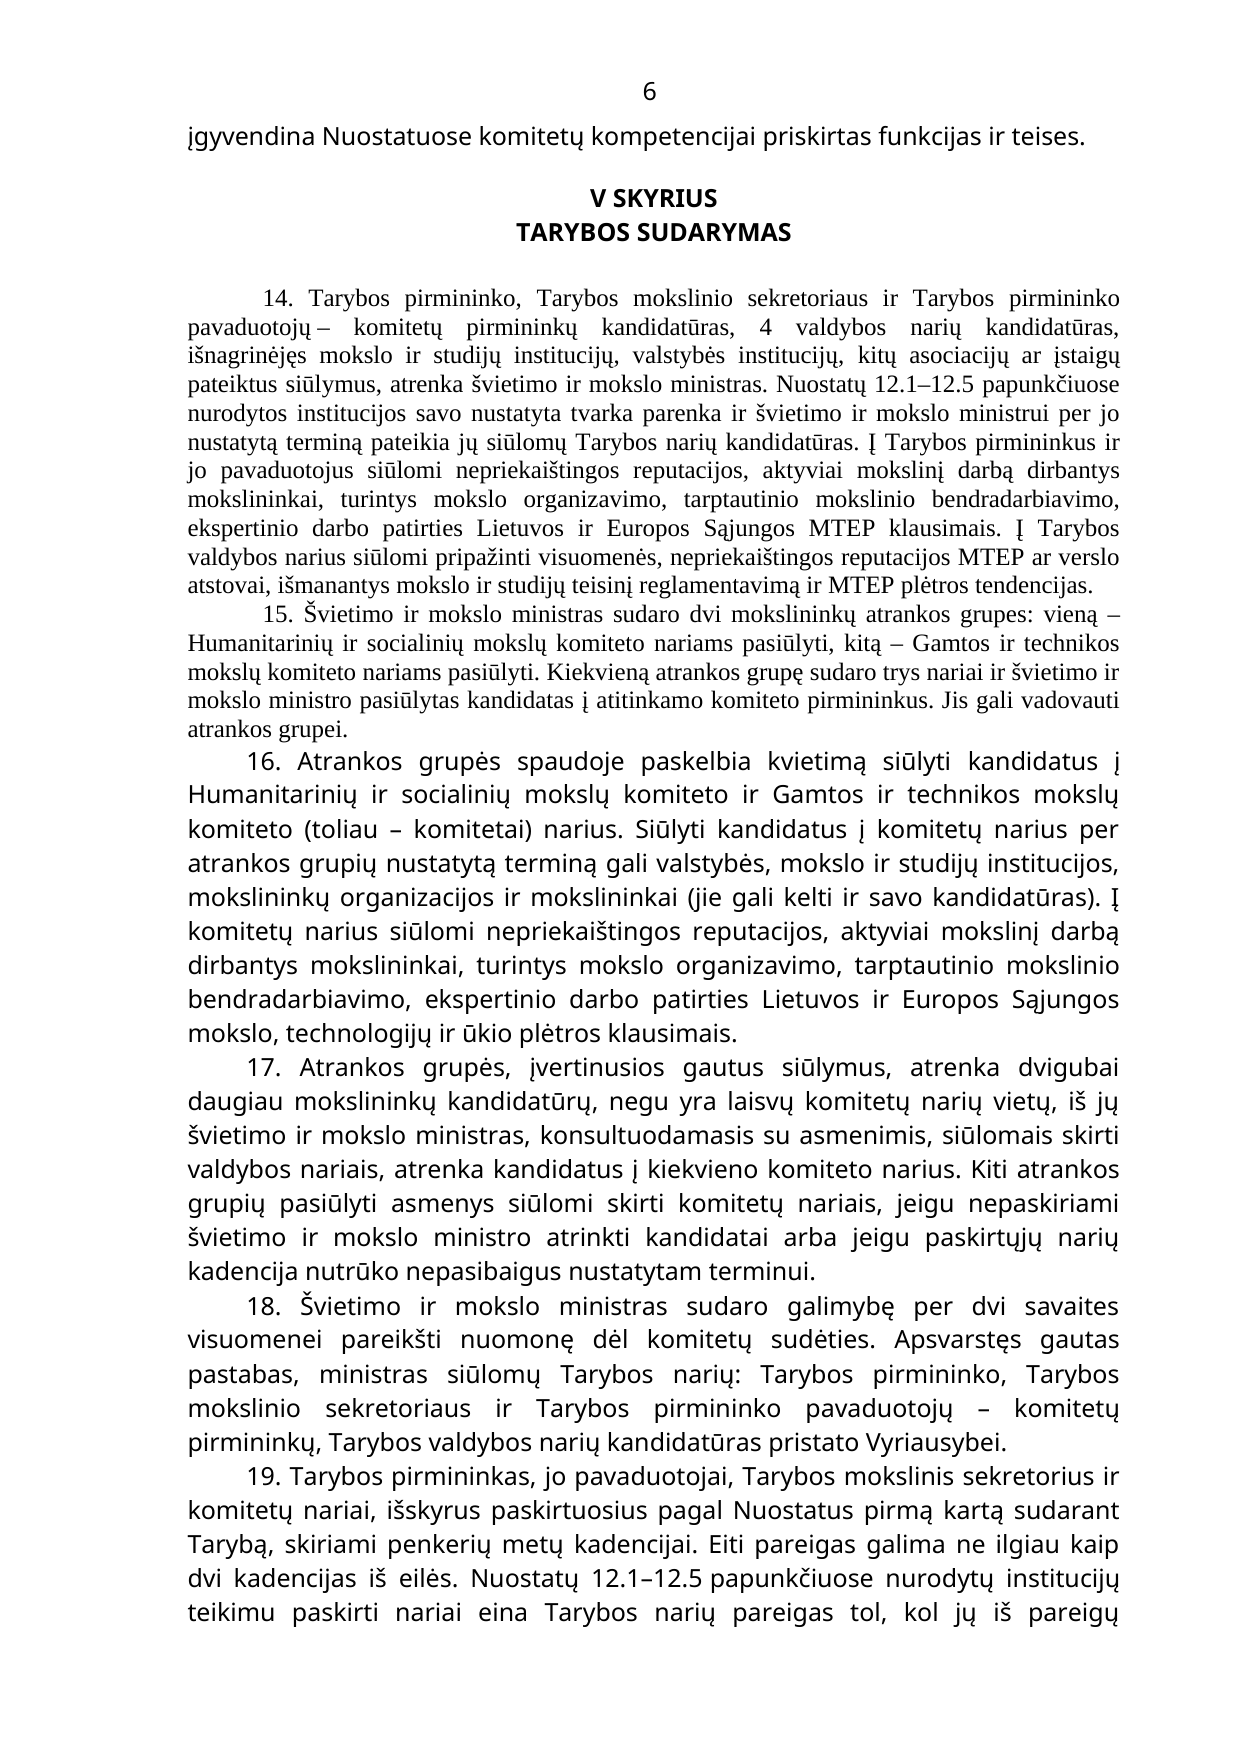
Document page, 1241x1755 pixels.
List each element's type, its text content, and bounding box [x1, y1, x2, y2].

text 17. Atrankos grupės, įvertinusios gautus siūlymus, atrenka dvigubai daugiau mokslininkų kandidatūrų, negu yra laisvų komitetų narių vietų, iš jų švietimo ir mokslo ministras, konsultuodamasis su asmenimis, siūlomais skirti valdybos nariais, atrenka kandidatus į kiekvieno komiteto narius. Kiti atrankos grupių pasiūlyti asmenys siūlomi skirti komitetų nariais, jeigu nepaskiriami švietimo ir mokslo ministro atrinkti kandidatai arba jeigu paskirtųjų narių kadencija nutrūko nepasibaigus nustatytam terminui. [187, 1050, 1120, 1288]
text 18. Švietimo ir mokslo ministras sudaro galimybę per dvi savaites visuomenei pareikšti nuomonę dėl komitetų sudėties. Apsvarstęs gautas pastabas, ministras siūlomų Tarybos narių: Tarybos pirmininko, Tarybos mokslinio sekretoriaus ir Tarybos pirmininko pavaduotojų – komitetų pirmininkų, Tarybos valdybos narių kandidatūras pristato Vyriausybei. [187, 1288, 1120, 1458]
text Tarybos SUDARYMAS [187, 215, 1120, 249]
text įgyvendina Nuostatuose komitetų kompetencijai priskirtas funkcijas ir teises. [187, 118, 1120, 152]
text 19. Tarybos pirmininkas, jo pavaduotojai, Tarybos mokslinis sekretorius ir komitetų nariai, išskyrus paskirtuosius pagal Nuostatus pirmą kartą sudarant Tarybą, skiriami penkerių metų kadencijai. Eiti pareigas galima ne ilgiau kaip dvi kadencijas iš eilės. Nuostatų 12.1–12.5 papunkčiuose nurodytų institucijų teikimu paskirti nariai eina Tarybos narių pareigas tol, kol jų iš pareigų [187, 1458, 1120, 1629]
text V SKYRIUS [187, 181, 1120, 215]
text 16. Atrankos grupės spaudoje paskelbia kvietimą siūlyti kandidatus į Humanitarinių ir socialinių mokslų komiteto ir Gamtos ir technikos mokslų komiteto (toliau – komitetai) narius. Siūlyti kandidatus į komitetų narius per atrankos grupių nustatytą terminą gali valstybės, mokslo ir studijų institucijos, mokslininkų organizacijos ir mokslininkai (jie gali kelti ir savo kandidatūras). Į komitetų narius siūlomi nepriekaištingos reputacijos, aktyviai mokslinį darbą dirbantys mokslininkai, turintys mokslo organizavimo, tarptautinio mokslinio bendradarbiavimo, ekspertinio darbo patirties Lietuvos ir Europos Sąjungos mokslo, technologijų ir ūkio plėtros klausimais. [187, 743, 1120, 1050]
text 14. Tarybos pirmininko, Tarybos mokslinio sekretoriaus ir Tarybos pirmininko pavaduotojų – komitetų pirmininkų kandidatūras, 4 valdybos narių kandidatūras, išnagrinėjęs mokslo ir studijų institucijų, valstybės institucijų, kitų asociacijų ar įstaigų pateiktus siūlymus, atrenka švietimo ir mokslo ministras. Nuostatų 12.1–12.5 papunkčiuose nurodytos institucijos savo nustatyta tvarka parenka ir švietimo ir mokslo ministrui per jo nustatytą terminą pateikia jų siūlomų Tarybos narių kandidatūras. Į Tarybos pirmininkus ir jo pavaduotojus siūlomi nepriekaištingos reputacijos, aktyviai mokslinį darbą dirbantys mokslininkai, turintys mokslo organizavimo, tarptautinio mokslinio bendradarbiavimo, ekspertinio darbo patirties Lietuvos ir Europos Sąjungos MTEP klausimais. Į Tarybos valdybos narius siūlomi pripažinti visuomenės, nepriekaištingos reputacijos MTEP ar verslo atstovai, išmanantys mokslo ir studijų teisinį reglamentavimą ir MTEP plėtros tendencijas. [187, 283, 1120, 599]
text 15. Švietimo ir mokslo ministras sudaro dvi mokslininkų atrankos grupes: vieną – Humanitarinių ir socialinių mokslų komiteto nariams pasiūlyti, kitą – Gamtos ir technikos mokslų komiteto nariams pasiūlyti. Kiekvieną atrankos grupę sudaro trys nariai ir švietimo ir mokslo ministro pasiūlytas kandidatas į atitinkamo komiteto pirmininkus. Jis gali vadovauti atrankos grupei. [187, 599, 1120, 743]
